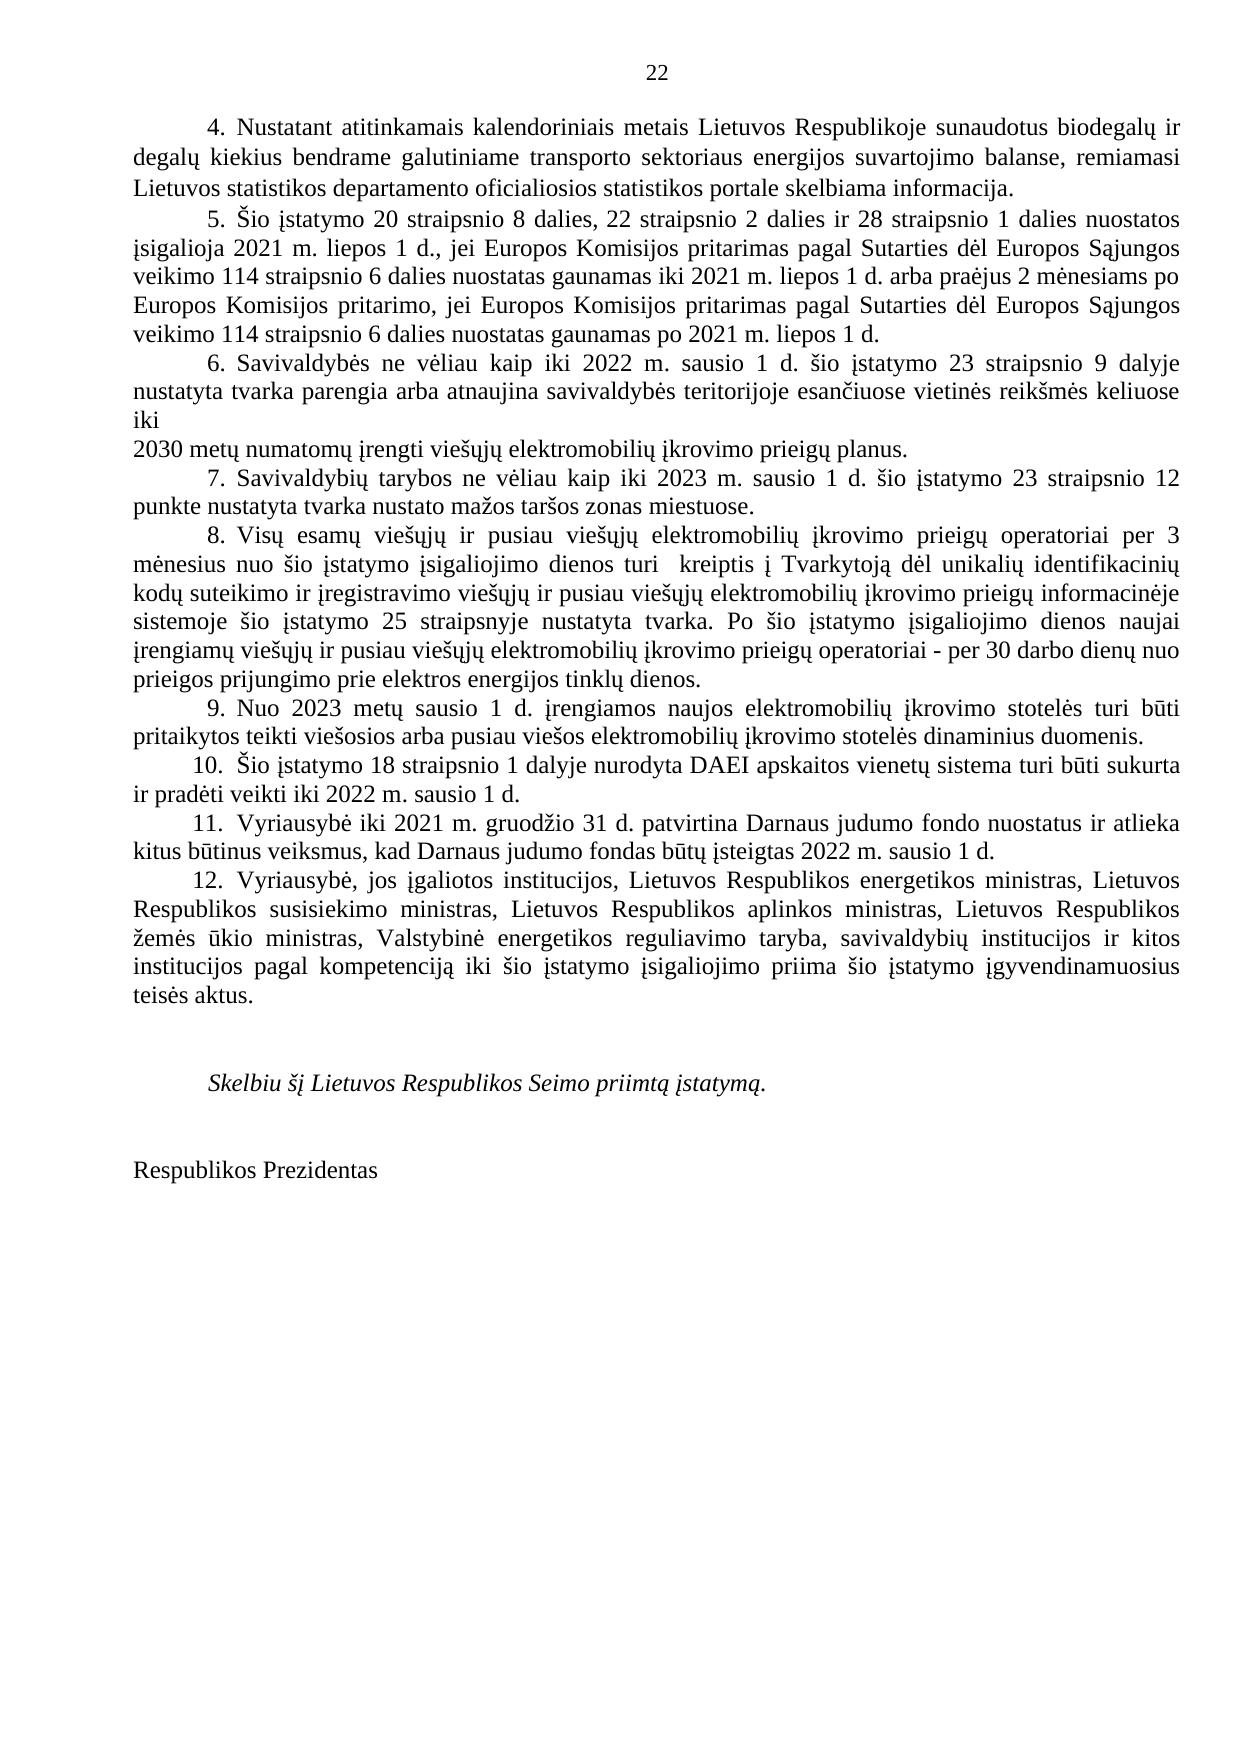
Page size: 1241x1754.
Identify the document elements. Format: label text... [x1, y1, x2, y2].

text 5. Šio įstatymo 20 straipsnio 8 dalies, 22 straipsnio 2 dalies ir 28 straipsnio 1 dalies nuostatos įsigalioja 2021 m. liepos 1 d., jei Europos Komisijos pritarimas pagal Sutarties dėl Europos Sąjungos veikimo 114 straipsnio 6 dalies nuostatas gaunamas iki 2021 m. liepos 1 d. arba praėjus 2 mėnesiams po Europos Komisijos pritarimo, jei Europos Komisijos pritarimas pagal Sutarties dėl Europos Sąjungos veikimo 114 straipsnio 6 dalies nuostatas gaunamas po 2021 m. liepos 1 d. [133, 204, 1181, 348]
text 4. Nustatant atitinkamais kalendoriniais metais Lietuvos Respublikoje sunaudotus biodegalų ir degalų kiekius bendrame galutiniame transporto sektoriaus energijos suvartojimo balanse, remiamasi Lietuvos statistikos departamento oficialiosios statistikos portale skelbiama informacija. [133, 112, 1181, 202]
text 12. Vyriausybė, jos įgaliotos institucijos, Lietuvos Respublikos energetikos ministras, Lietuvos Respublikos susisiekimo ministras, Lietuvos Respublikos aplinkos ministras, Lietuvos Respublikos žemės ūkio ministras, Valstybinė energetikos reguliavimo taryba, savivaldybių institucijos ir kitos institucijos pagal kompetenciją iki šio įstatymo įsigaliojimo priima šio įstatymo įgyvendinamuosius teisės aktus. [133, 865, 1181, 1009]
text 7. Savivaldybių tarybos ne vėliau kaip iki 2023 m. sausio 1 d. šio įstatymo 23 straipsnio 12 punkte nustatyta tvarka nustato mažos taršos zonas miestuose. [133, 463, 1181, 520]
text Respublikos Prezidentas [133, 1155, 1181, 1183]
text 6. Savivaldybės ne vėliau kaip iki 2022 m. sausio 1 d. šio įstatymo 23 straipsnio 9 dalyje nustatyta tvarka parengia arba atnaujina savivaldybės teritorijoje esančiuose vietinės reikšmės keliuose iki 2030 metų numatomų įrengti viešųjų elektromobilių įkrovimo prieigų planus. [133, 348, 1181, 463]
text 11. Vyriausybė iki 2021 m. gruodžio 31 d. patvirtina Darnaus judumo fondo nuostatus ir atlieka kitus būtinus veiksmus, kad Darnaus judumo fondas būtų įsteigtas 2022 m. sausio 1 d. [133, 808, 1181, 865]
text 9. Nuo 2023 metų sausio 1 d. įrengiamos naujos elektromobilių įkrovimo stotelės turi būti pritaikytos teikti viešosios arba pusiau viešos elektromobilių įkrovimo stotelės dinaminius duomenis. [133, 693, 1181, 750]
text 10. Šio įstatymo 18 straipsnio 1 dalyje nurodyta DAEI apskaitos vienetų sistema turi būti sukurta ir pradėti veikti iki 2022 m. sausio 1 d. [133, 750, 1181, 808]
text 8. Visų esamų viešųjų ir pusiau viešųjų elektromobilių įkrovimo prieigų operatoriai per 3 mėnesius nuo šio įstatymo įsigaliojimo dienos turi kreiptis į Tvarkytoją dėl unikalių identifikacinių kodų suteikimo ir įregistravimo viešųjų ir pusiau viešųjų elektromobilių įkrovimo prieigų informacinėje sistemoje šio įstatymo 25 straipsnyje nustatyta tvarka. Po šio įstatymo įsigaliojimo dienos naujai įrengiamų viešųjų ir pusiau viešųjų elektromobilių įkrovimo prieigų operatoriai - per 30 darbo dienų nuo prieigos prijungimo prie elektros energijos tinklų dienos. [133, 520, 1181, 693]
text Skelbiu šį Lietuvos Respublikos Seimo priimtą įstatymą. [133, 1068, 1181, 1097]
